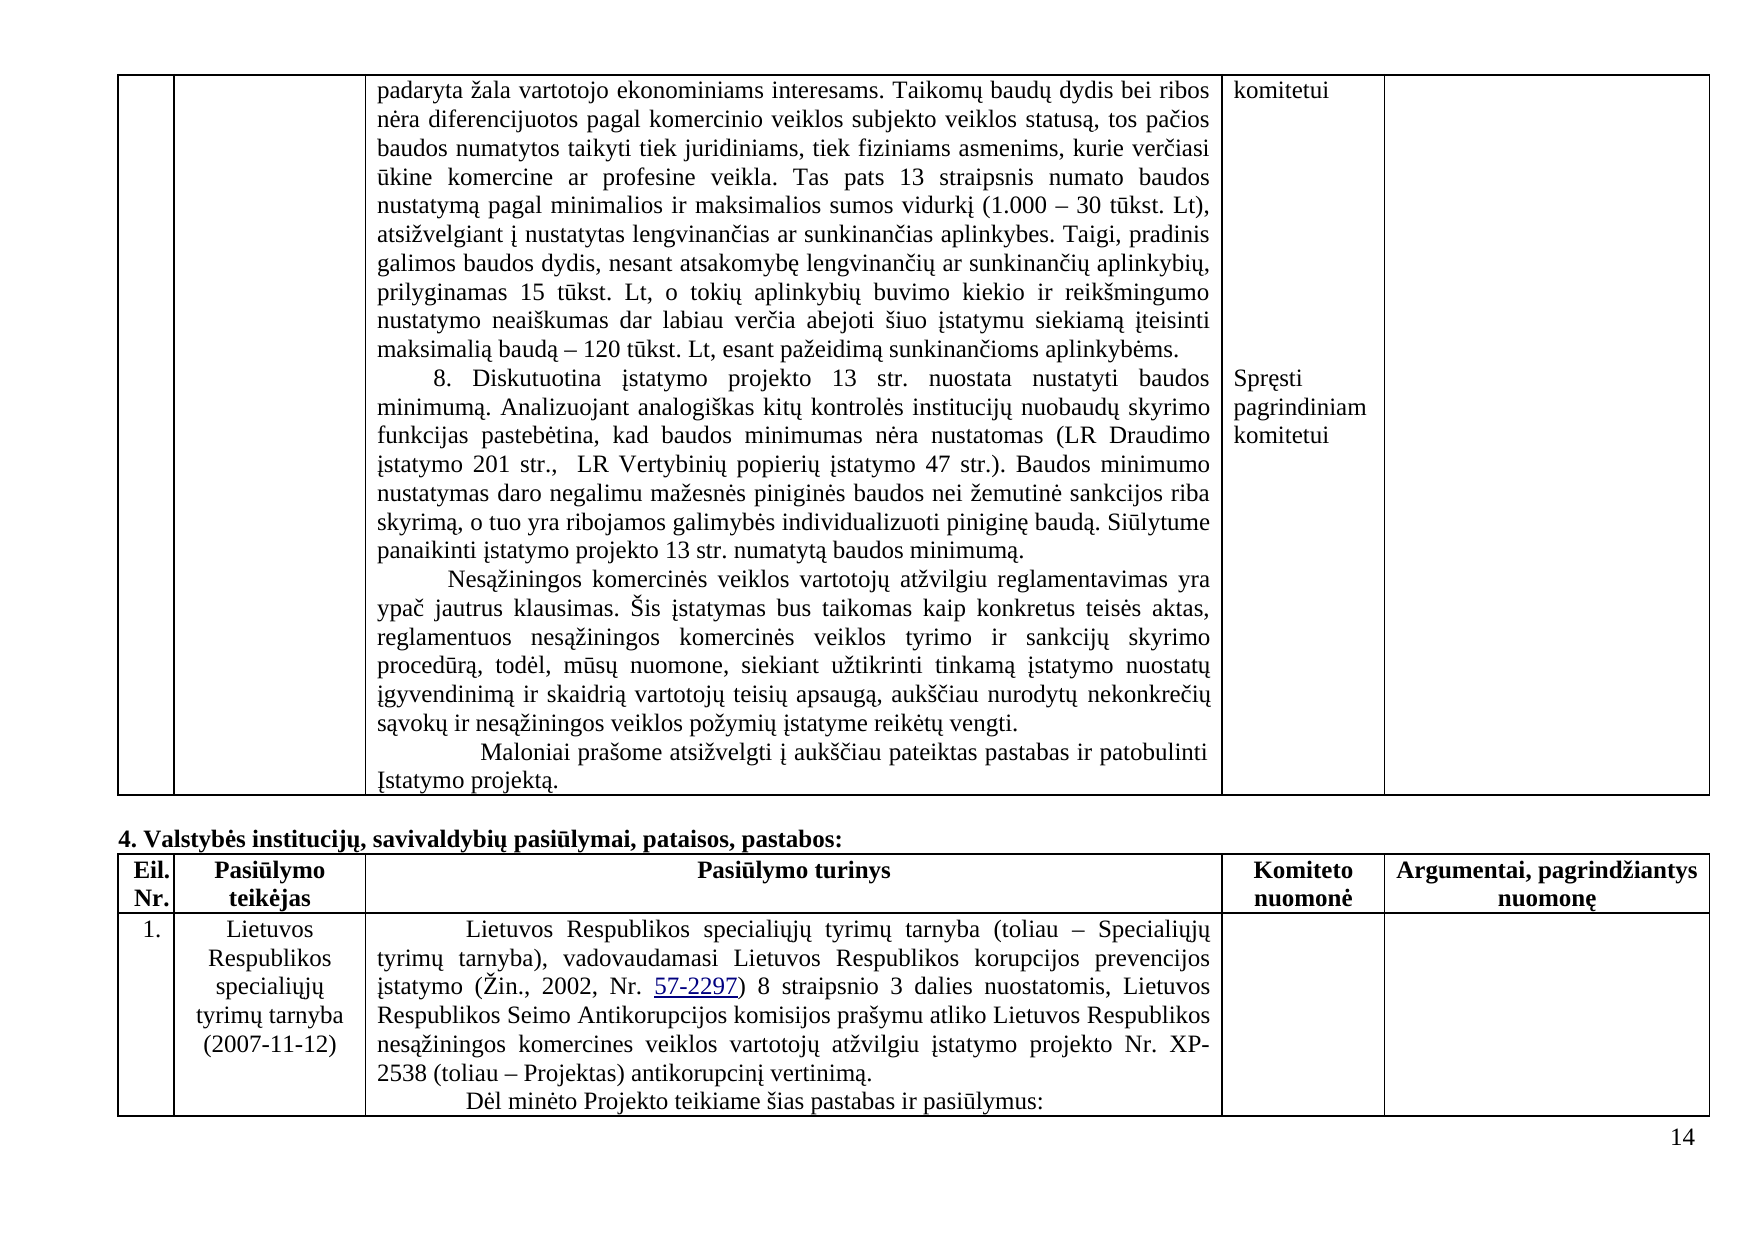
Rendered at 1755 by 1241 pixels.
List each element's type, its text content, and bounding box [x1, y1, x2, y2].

table_cell komitetui Spręsti pagrindiniam komitetui [1223, 76, 1384, 794]
table_cell [119, 76, 173, 794]
text 4. Valstybės institucijų, savivaldybių pasiūlymai, pataisos, pastabos: [118, 824, 1695, 853]
table_header Eil. Nr. [119, 855, 173, 912]
table_header Pasiūlymo teikėjas [175, 855, 365, 912]
table_cell padaryta žala vartotojo ekonominiams interesams. Taikomų baudų dydis bei ribos nėra diferencijuotos pagal komercinio veiklos subjekto veiklos statusą, tos pačios baudos numatytos taikyti tiek juridiniams, tiek fiziniams asmenims, kurie verčiasi ūkine komercine ar profesine veikla. Tas pats 13 straipsnis numato baudos nustatymą pagal minimalios ir maksimalios sumos vidurkį (1.000 – 30 tūkst. Lt), atsižvelgiant į nustatytas lengvinančias ar sunkinančias aplinkybes. Taigi, pradinis galimos baudos dydis, nesant atsakomybę lengvinančių ar sunkinančių aplinkybių, prilyginamas 15 tūkst. Lt, o tokių aplinkybių buvimo kiekio ir reikšmingumo nustatymo neaiškumas dar labiau verčia abejoti šiuo įstatymu siekiamą įteisinti maksimalią baudą – 120 tūkst. Lt, esant pažeidimą sunkinančioms aplinkybėms. 8. Diskutuotina įstatymo projekto 13 str. nuostata nustatyti baudos minimumą. Analizuojant analogiškas kitų kontrolės institucijų nuobaudų skyrimo funkcijas pastebėtina, kad baudos minimumas nėra nustatomas (LR Draudimo įstatymo 201 str., LR Vertybinių popierių įstatymo 47 str.). Baudos minimumo nustatymas daro negalimu mažesnės piniginės baudos nei žemutinė sankcijos riba skyrimą, o tuo yra ribojamos galimybės individualizuoti piniginę baudą. Siūlytume panaikinti įstatymo projekto 13 str. numatytą baudos minimumą. Nesąžiningos komercinės veiklos vartotojų atžvilgiu reglamentavimas yra ypač jautrus klausimas. Šis įstatymas bus taikomas kaip konkretus teisės aktas, reglamentuos nesąžiningos komercinės veiklos tyrimo ir sankcijų skyrimo procedūrą, todėl, mūsų nuomone, siekiant užtikrinti tinkamą įstatymo nuostatų įgyvendinimą ir skaidrią vartotojų teisių apsaugą, aukščiau nurodytų nekonkrečių sąvokų ir nesąžiningos veiklos požymių įstatyme reikėtų vengti. Maloniai prašome atsižvelgti į aukščiau pateiktas pastabas ir patobulinti Įstatymo projektą. [366, 76, 1221, 794]
table_header Pasiūlymo turinys [366, 855, 1221, 912]
table_cell [1223, 914, 1384, 1115]
table_header Argumentai, pagrindžiantys nuomonę [1385, 855, 1709, 912]
table_cell Lietuvos Respublikos specialiųjų tyrimų tarnyba (2007-11-12) [175, 914, 365, 1115]
table_header Komiteto nuomonė [1223, 855, 1384, 912]
table_cell 1. [119, 914, 173, 1115]
table_cell [1385, 76, 1709, 794]
table_cell Lietuvos Respublikos specialiųjų tyrimų tarnyba (toliau – Specialiųjų tyrimų tarnyba), vadovaudamasi Lietuvos Respublikos korupcijos prevencijos įstatymo (Žin., 2002, Nr. 57-2297) 8 straipsnio 3 dalies nuostatomis, Lietuvos Respublikos Seimo Antikorupcijos komisijos prašymu atliko Lietuvos Respublikos nesąžiningos komercines veiklos vartotojų atžvilgiu įstatymo projekto Nr. XP-2538 (toliau – Projektas) antikorupcinį vertinimą. Dėl minėto Projekto teikiame šias pastabas ir pasiūlymus: [366, 914, 1221, 1115]
table_cell [175, 76, 365, 794]
table_cell [1385, 914, 1709, 1115]
